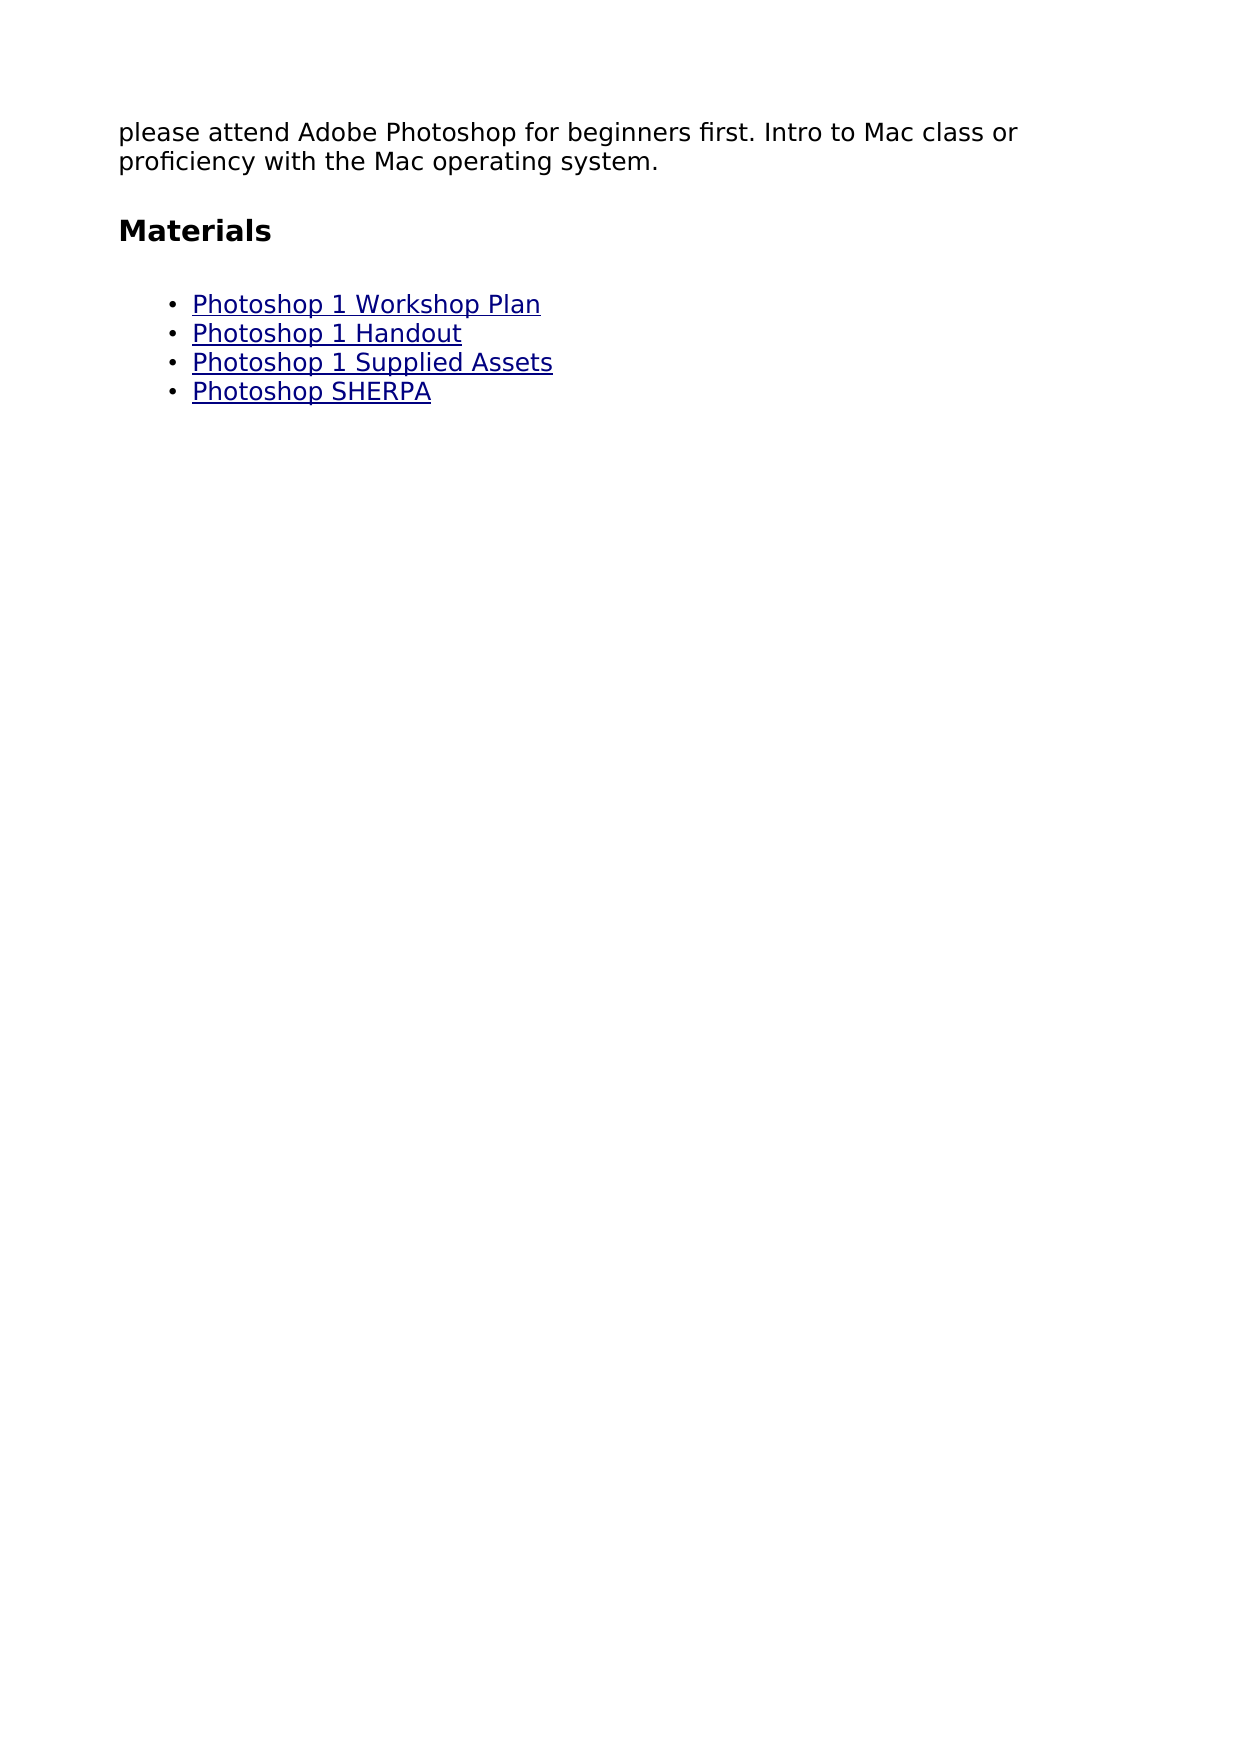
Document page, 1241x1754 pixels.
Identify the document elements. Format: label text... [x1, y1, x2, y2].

subtitle Materials [118, 214, 1122, 248]
list Photoshop 1 Workshop Plan [177, 290, 1122, 319]
list Photoshop 1 Supplied Assets [177, 348, 1122, 377]
list Photoshop SHERPA [177, 377, 1122, 407]
list Photoshop 1 Handout [177, 319, 1122, 348]
text please attend Adobe Photoshop for beginners first. Intro to Mac class or proficiency with the Mac operating system. [118, 118, 1122, 176]
